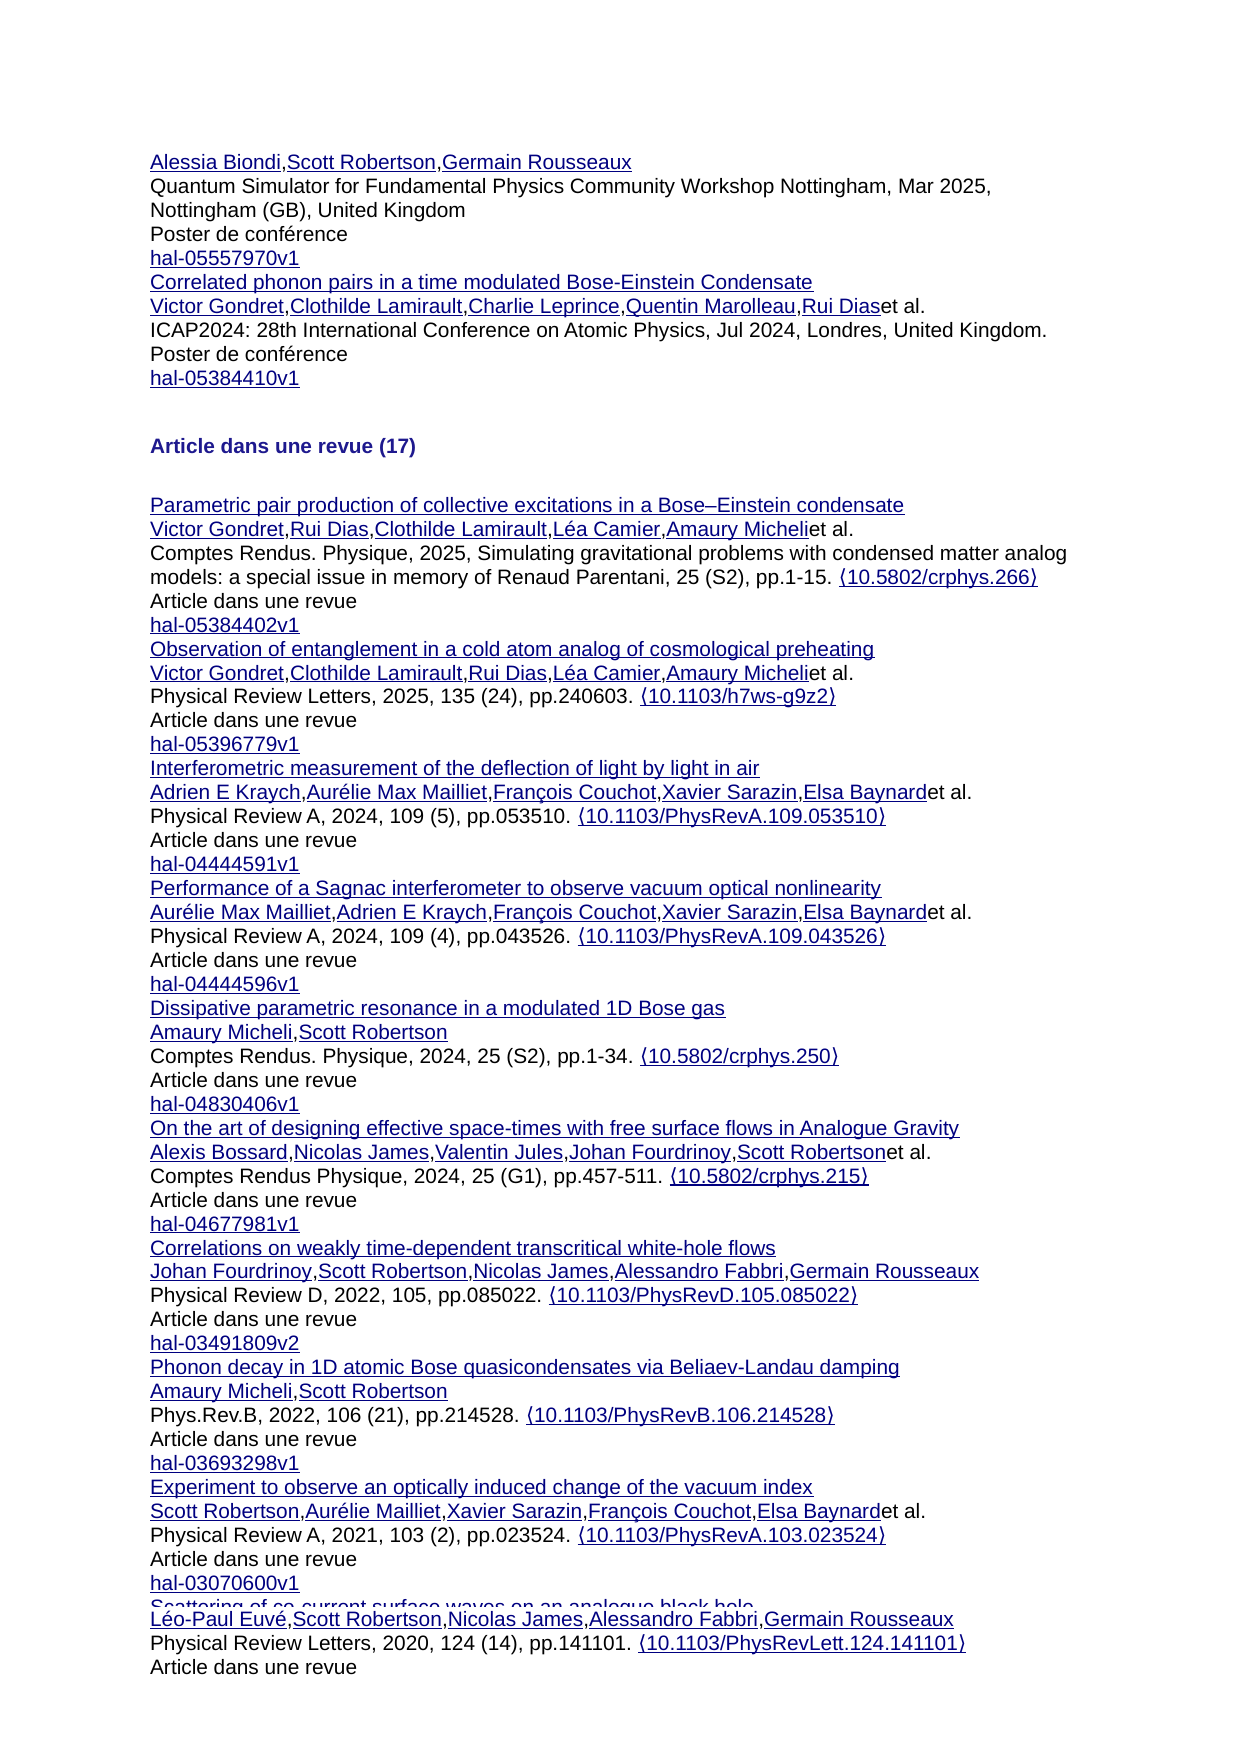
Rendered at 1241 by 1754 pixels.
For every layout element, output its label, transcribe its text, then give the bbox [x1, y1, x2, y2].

table_cell Correlations on weakly time-dependent transcritical white-hole flows Johan Fourdrinoy,Scott Robertson,Nicolas James,Alessandro Fabbri,Germain Rousseaux Physical Review D, 2022, 105, pp.085022. ⟨10.1103/PhysRevD.105.085022⟩ Article dans une revue hal-03491809v2 [150, 1235, 1090, 1355]
table_cell Phonon decay in 1D atomic Bose quasicondensates via Beliaev-Landau damping Amaury Micheli,Scott Robertson Phys.Rev.B, 2022, 106 (21), pp.214528. ⟨10.1103/PhysRevB.106.214528⟩ Article dans une revue hal-03693298v1 [150, 1355, 1090, 1475]
table_header Parametric pair production of collective excitations in a Bose–Einstein condensate Victor Gondret,Rui Dias,Clothilde Lamirault,Léa Camier,Amaury Micheliet al. Comptes Rendus. Physique, 2025, Simulating gravitational problems with condensed matter analog models: a special issue in memory of Renaud Parentani, 25 (S2), pp.1-15. ⟨10.5802/crphys.266⟩ Article dans une revue hal-05384402v1 [150, 493, 1090, 636]
table_cell Scattering of co-current surface waves on an analogue black hole Léo-Paul Euvé,Scott Robertson,Nicolas James,Alessandro Fabbri,Germain Rousseaux Physical Review Letters, 2020, 124 (14), pp.141101. ⟨10.1103/PhysRevLett.124.141101⟩ Article dans une revue [150, 1595, 1090, 1679]
table_cell Dissipative parametric resonance in a modulated 1D Bose gas Amaury Micheli,Scott Robertson Comptes Rendus. Physique, 2024, 25 (S2), pp.1-34. ⟨10.5802/crphys.250⟩ Article dans une revue hal-04830406v1 [150, 996, 1090, 1116]
table_cell Performance of a Sagnac interferometer to observe vacuum optical nonlinearity Aurélie Max Mailliet,Adrien E Kraych,François Couchot,Xavier Sarazin,Elsa Baynardet al. Physical Review A, 2024, 109 (4), pp.043526. ⟨10.1103/PhysRevA.109.043526⟩ Article dans une revue hal-04444596v1 [150, 876, 1090, 996]
table_cell Correlated phonon pairs in a time modulated Bose-Einstein Condensate Victor Gondret,Clothilde Lamirault,Charlie Leprince,Quentin Marolleau,Rui Diaset al. ICAP2024: 28th International Conference on Atomic Physics, Jul 2024, Londres, United Kingdom. Poster de conférence hal-05384410v1 [150, 270, 1090, 389]
table_cell On the art of designing effective space-times with free surface flows in Analogue Gravity Alexis Bossard,Nicolas James,Valentin Jules,Johan Fourdrinoy,Scott Robertsonet al. Comptes Rendus Physique, 2024, 25 (G1), pp.457-511. ⟨10.5802/crphys.215⟩ Article dans une revue hal-04677981v1 [150, 1116, 1090, 1235]
subtitle Article dans une revue (17) [150, 434, 1090, 458]
table_header Alessia Biondi,Scott Robertson,Germain Rousseaux Quantum Simulator for Fundamental Physics Community Workshop Nottingham, Mar 2025, Nottingham (GB), United Kingdom Poster de conférence hal-05557970v1 [150, 150, 1090, 270]
table_cell Interferometric measurement of the deflection of light by light in air Adrien E Kraych,Aurélie Max Mailliet,François Couchot,Xavier Sarazin,Elsa Baynardet al. Physical Review A, 2024, 109 (5), pp.053510. ⟨10.1103/PhysRevA.109.053510⟩ Article dans une revue hal-04444591v1 [150, 756, 1090, 876]
table_cell Experiment to observe an optically induced change of the vacuum index Scott Robertson,Aurélie Mailliet,Xavier Sarazin,François Couchot,Elsa Baynardet al. Physical Review A, 2021, 103 (2), pp.023524. ⟨10.1103/PhysRevA.103.023524⟩ Article dans une revue hal-03070600v1 [150, 1475, 1090, 1595]
table_cell Observation of entanglement in a cold atom analog of cosmological preheating Victor Gondret,Clothilde Lamirault,Rui Dias,Léa Camier,Amaury Micheliet al. Physical Review Letters, 2025, 135 (24), pp.240603. ⟨10.1103/h7ws-g9z2⟩ Article dans une revue hal-05396779v1 [150, 636, 1090, 756]
